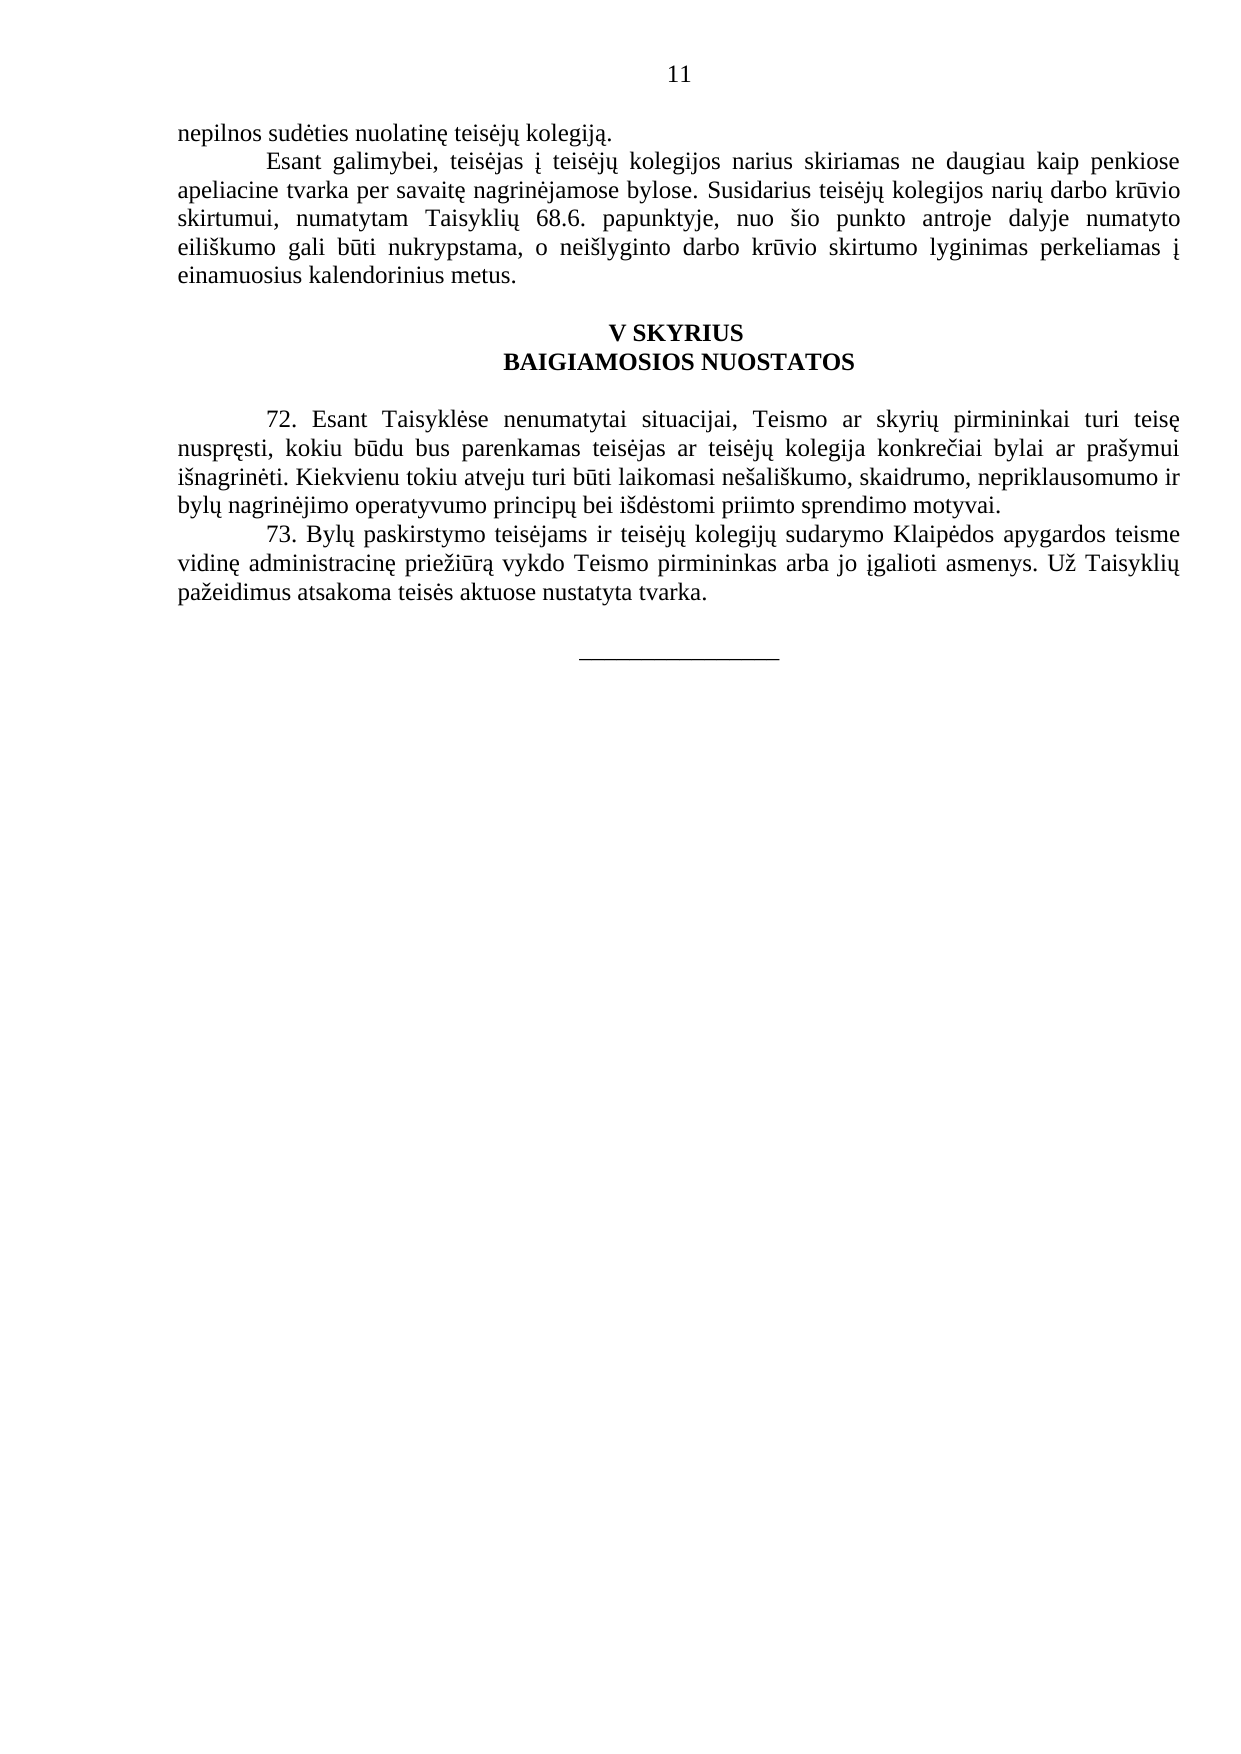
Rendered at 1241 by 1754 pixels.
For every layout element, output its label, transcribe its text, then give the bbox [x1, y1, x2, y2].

text nepilnos sudėties nuolatinę teisėjų kolegiją. [177, 118, 1181, 147]
text BAIGIAMOSIOS NUOSTATOS [177, 347, 1181, 376]
text V SKYRIUS [177, 318, 1181, 347]
text 73. Bylų paskirstymo teisėjams ir teisėjų kolegijų sudarymo Klaipėdos apygardos teisme vidinę administracinę priežiūrą vykdo Teismo pirmininkas arba jo įgalioti asmenys. Už Taisyklių pažeidimus atsakoma teisės aktuose nustatyta tvarka. [177, 519, 1181, 606]
text Esant galimybei, teisėjas į teisėjų kolegijos narius skiriamas ne daugiau kaip penkiose apeliacine tvarka per savaitę nagrinėjamose bylose. Susidarius teisėjų kolegijos narių darbo krūvio skirtumui, numatytam Taisyklių 68.6. papunktyje, nuo šio punkto antroje dalyje numatyto eiliškumo gali būti nukrypstama, o neišlyginto darbo krūvio skirtumo lyginimas perkeliamas į einamuosius kalendorinius metus. [177, 147, 1181, 289]
text 72. Esant Taisyklėse nenumatytai situacijai, Teismo ar skyrių pirmininkai turi teisę nuspręsti, kokiu būdu bus parenkamas teisėjas ar teisėjų kolegija konkrečiai bylai ar prašymui išnagrinėti. Kiekvienu tokiu atveju turi būti laikomasi nešališkumo, skaidrumo, nepriklausomumo ir bylų nagrinėjimo operatyvumo principų bei išdėstomi priimto sprendimo motyvai. [177, 404, 1181, 519]
text ________________ [177, 634, 1181, 663]
